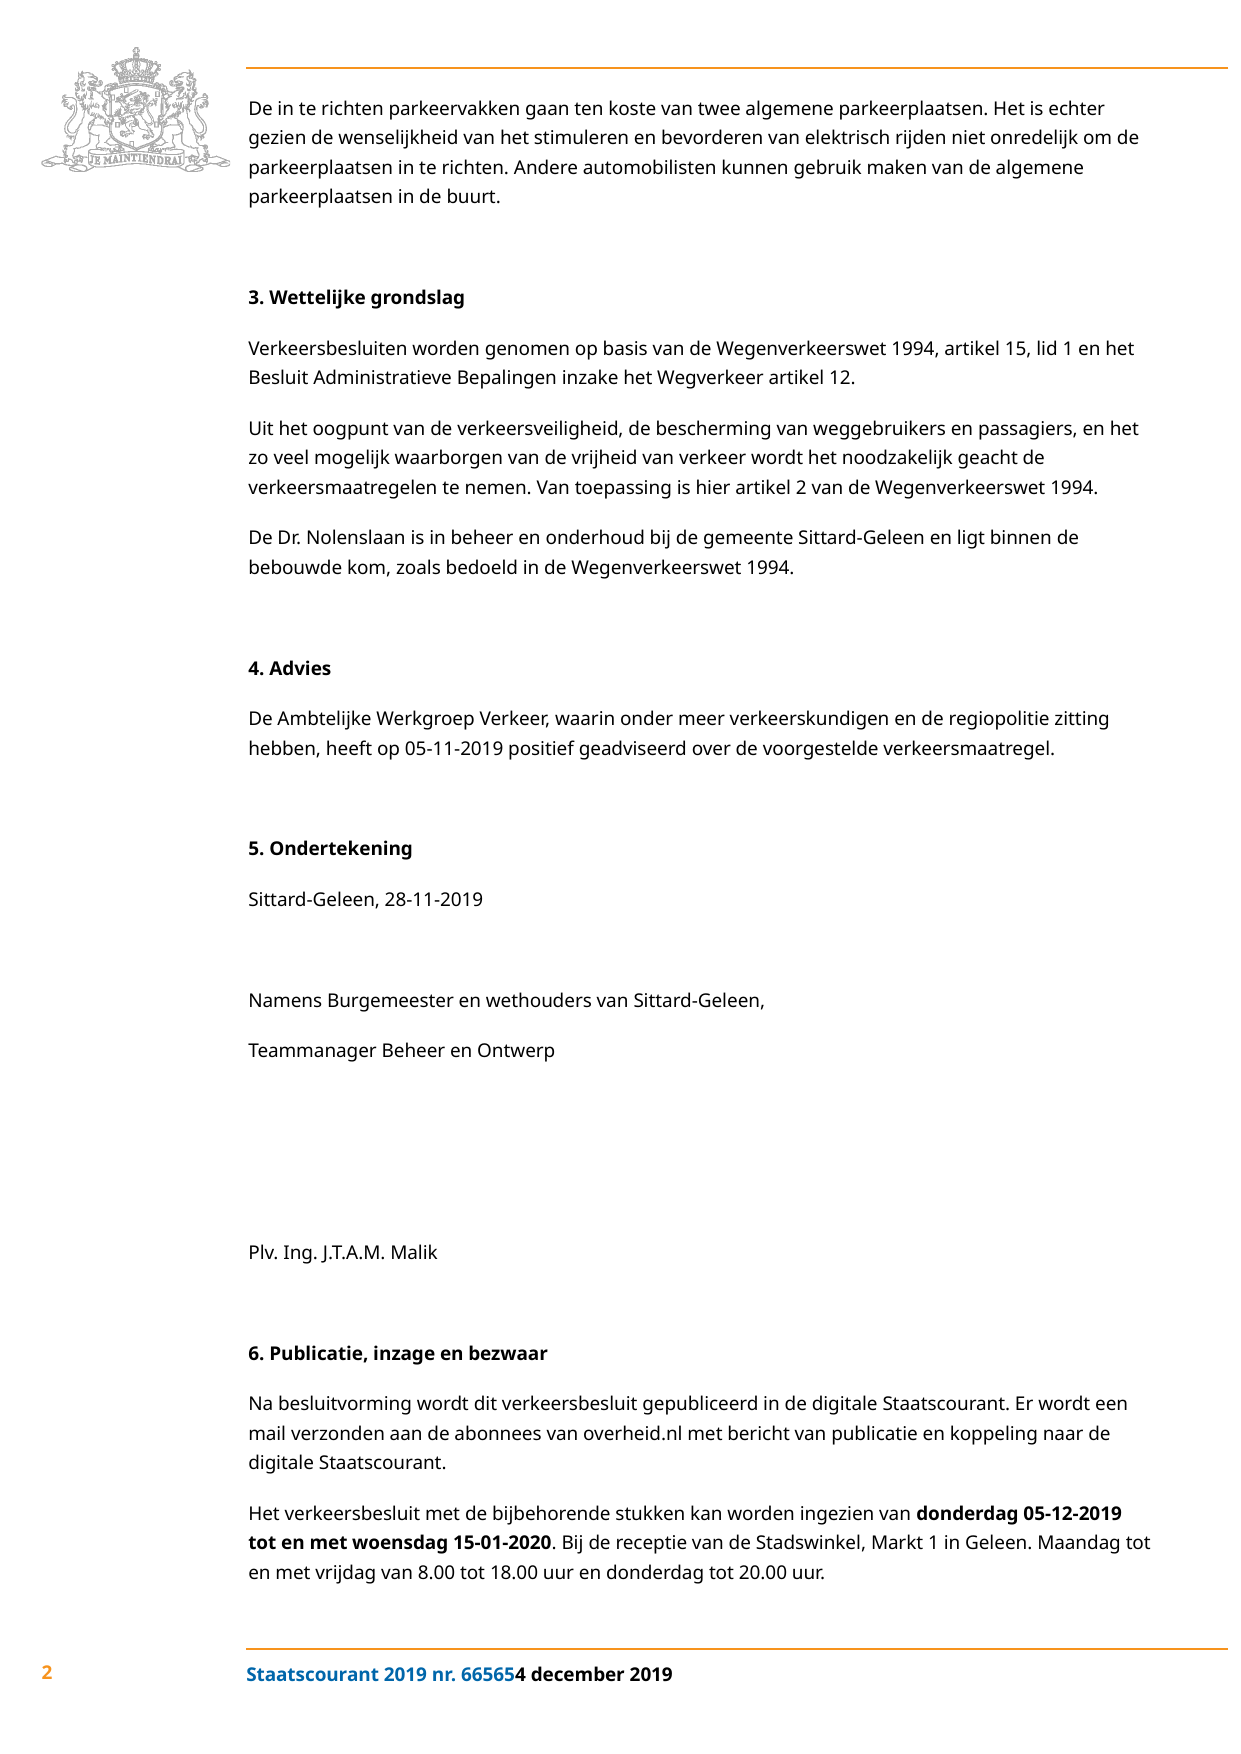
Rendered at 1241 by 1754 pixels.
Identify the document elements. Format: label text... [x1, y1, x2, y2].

text 6. Publicatie, inzage en bezwaar [248, 1340, 1152, 1366]
text De Dr. Nolenslaan is in beheer en onderhoud bij de gemeente Sittard-Geleen en ligt binnen de bebouwde kom, zoals bedoeld in de Wegenverkeerswet 1994. [248, 524, 1152, 580]
text De in te richten parkeervakken gaan ten koste van twee algemene parkeerplaatsen. Het is echter gezien de wenselijkheid van het stimuleren en bevorderen van elektrisch rijden niet onredelijk om de parkeerplaatsen in te richten. Andere automobilisten kunnen gebruik maken van de algemene parkeerplaatsen in de buurt. [248, 95, 1152, 209]
text Namens Burgemeester en wethouders van Sittard-Geleen, [248, 987, 1152, 1013]
text 3. Wettelijke grondslag [248, 284, 1152, 310]
text Plv. Ing. J.T.A.M. Malik [248, 1239, 1152, 1265]
text 5. Ondertekening [248, 836, 1152, 861]
text Verkeersbesluiten worden genomen op basis van de Wegenverkeerswet 1994, artikel 15, lid 1 en het Besluit Administratieve Bepalingen inzake het Wegverkeer artikel 12. [248, 335, 1152, 390]
text De Ambtelijke Werkgroep Verkeer, waarin onder meer verkeerskundigen en de regiopolitie zitting hebben, heeft op 05-11-2019 positief geadviseerd over de voorgestelde verkeersmaatregel. [248, 705, 1152, 761]
text 4. Advies [248, 655, 1152, 681]
text Uit het oogpunt van de verkeersveiligheid, de bescherming van weggebruikers en passagiers, en het zo veel mogelijk waarborgen van de vrijheid van verkeer wordt het noodzakelijk geacht de verkeersmaatregelen te nemen. Van toepassing is hier artikel 2 van de Wegenverkeerswet 1994. [248, 415, 1152, 500]
picture [41, 47, 231, 172]
text Na besluitvorming wordt dit verkeersbesluit gepubliceerd in de digitale Staatscourant. Er wordt een mail verzonden aan de abonnees van overheid.nl met bericht van publicatie en koppeling naar de digitale Staatscourant. [248, 1390, 1152, 1475]
text Sittard-Geleen, 28-11-2019 [248, 886, 1152, 912]
text Teammanager Beheer en Ontwerp [248, 1037, 1152, 1063]
text Het verkeersbesluit met de bijbehorende stukken kan worden ingezien van donderdag 05-12-2019 tot en met woensdag 15-01-2020. Bij de receptie van de Stadswinkel, Markt 1 in Geleen. Maandag tot en met vrijdag van 8.00 tot 18.00 uur en donderdag tot 20.00 uur. [248, 1500, 1152, 1585]
